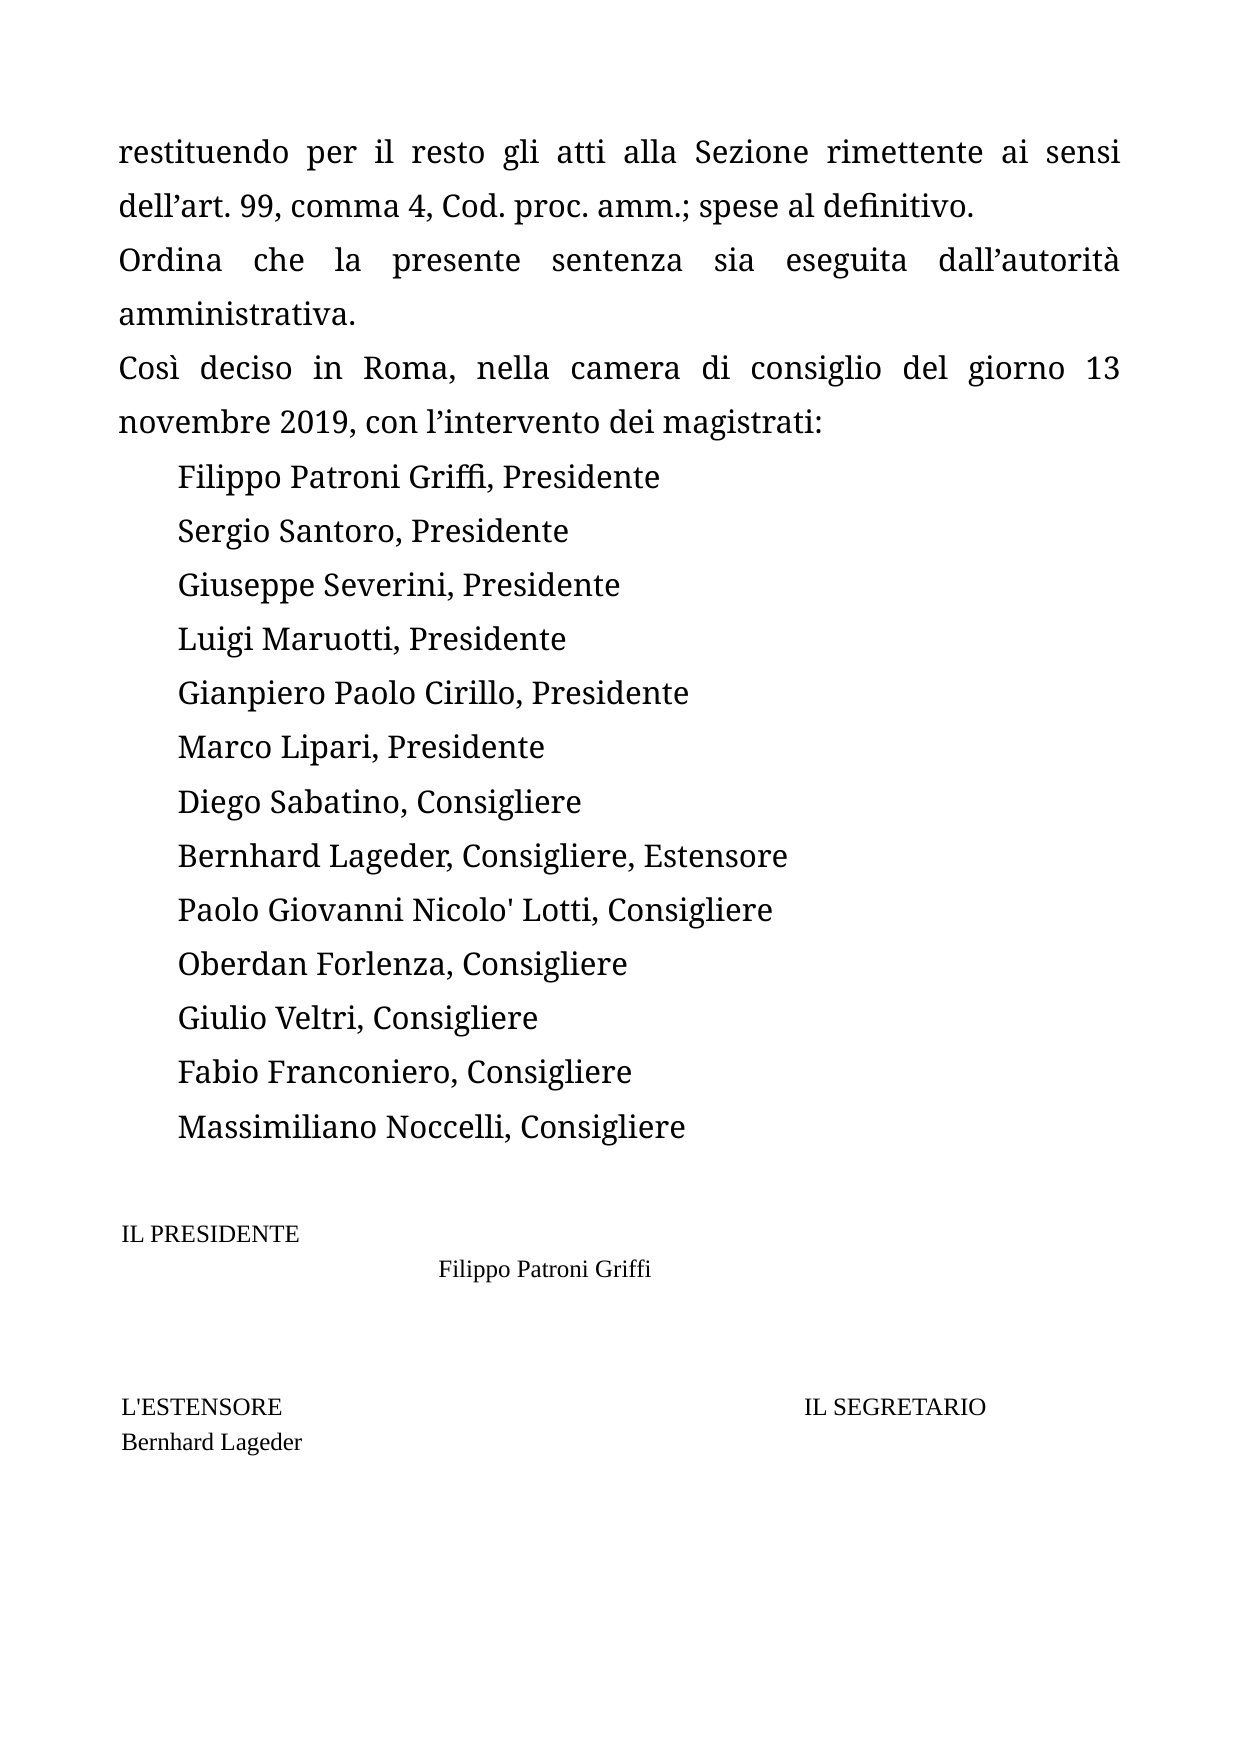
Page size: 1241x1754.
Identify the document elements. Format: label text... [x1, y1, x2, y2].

text Luigi Maruotti, Presidente [118, 606, 1122, 660]
table_cell IL SEGRETARIO [801, 1389, 1122, 1424]
text Giuseppe Severini, Presidente [118, 551, 1122, 606]
table_cell [435, 1562, 801, 1597]
table_cell [801, 1562, 1122, 1597]
text Paolo Giovanni Nicolo' Lotti, Consigliere [118, 876, 1122, 931]
table_header [435, 1147, 801, 1182]
text Massimiliano Noccelli, Consigliere [118, 1093, 1122, 1147]
table_cell [435, 1459, 801, 1493]
text restituendo per il resto gli atti alla Sezione rimettente ai sensi dell’art. 99, comma 4, Cod. proc. amm.; spese al definitivo. [118, 118, 1122, 226]
table_cell [801, 1320, 1122, 1355]
text Giulio Veltri, Consigliere [118, 985, 1122, 1039]
table_cell [801, 1251, 1122, 1286]
table_cell [118, 1320, 435, 1355]
table_cell [801, 1459, 1122, 1493]
table_cell [118, 1562, 435, 1597]
text Gianpiero Paolo Cirillo, Presidente [118, 660, 1122, 714]
table_cell [801, 1182, 1122, 1216]
table_cell [118, 1528, 435, 1562]
table_cell [118, 1182, 435, 1216]
table_cell Filippo Patroni Griffi [435, 1251, 801, 1286]
table_cell [435, 1493, 801, 1528]
table_cell [801, 1355, 1122, 1389]
table_cell [435, 1355, 801, 1389]
table_cell [801, 1528, 1122, 1562]
table_cell [801, 1493, 1122, 1528]
table_cell [435, 1286, 801, 1320]
table_cell [435, 1424, 1122, 1458]
text Marco Lipari, Presidente [118, 714, 1122, 768]
table_header [118, 1147, 435, 1182]
text Diego Sabatino, Consigliere [118, 768, 1122, 822]
table_cell Bernhard Lageder [118, 1424, 435, 1458]
text Filippo Patroni Griffi, Presidente [118, 443, 1122, 497]
table_cell [435, 1389, 801, 1424]
table_cell [118, 1286, 435, 1320]
table_cell IL PRESIDENTE [118, 1216, 1122, 1251]
text Così deciso in Roma, nella camera di consiglio del giorno 13 novembre 2019, con l’intervento dei magistrati: [118, 335, 1122, 443]
table_cell [118, 1597, 435, 1631]
table_cell [118, 1493, 435, 1528]
table_cell [435, 1597, 801, 1631]
text Sergio Santoro, Presidente [118, 497, 1122, 551]
text Oberdan Forlenza, Consigliere [118, 931, 1122, 985]
table_cell [118, 1355, 435, 1389]
text Bernhard Lageder, Consigliere, Estensore [118, 822, 1122, 876]
table_header [801, 1147, 1122, 1182]
text Fabio Franconiero, Consigliere [118, 1039, 1122, 1093]
table_cell [118, 1251, 435, 1286]
text Ordina che la presente sentenza sia eseguita dall’autorità amministrativa. [118, 226, 1122, 335]
table_cell [118, 1459, 435, 1493]
table_cell [801, 1286, 1122, 1320]
table_cell L'ESTENSORE [118, 1389, 435, 1424]
table_cell [435, 1320, 801, 1355]
table_cell [435, 1528, 801, 1562]
table_cell [435, 1182, 801, 1216]
table_cell [801, 1597, 1122, 1631]
